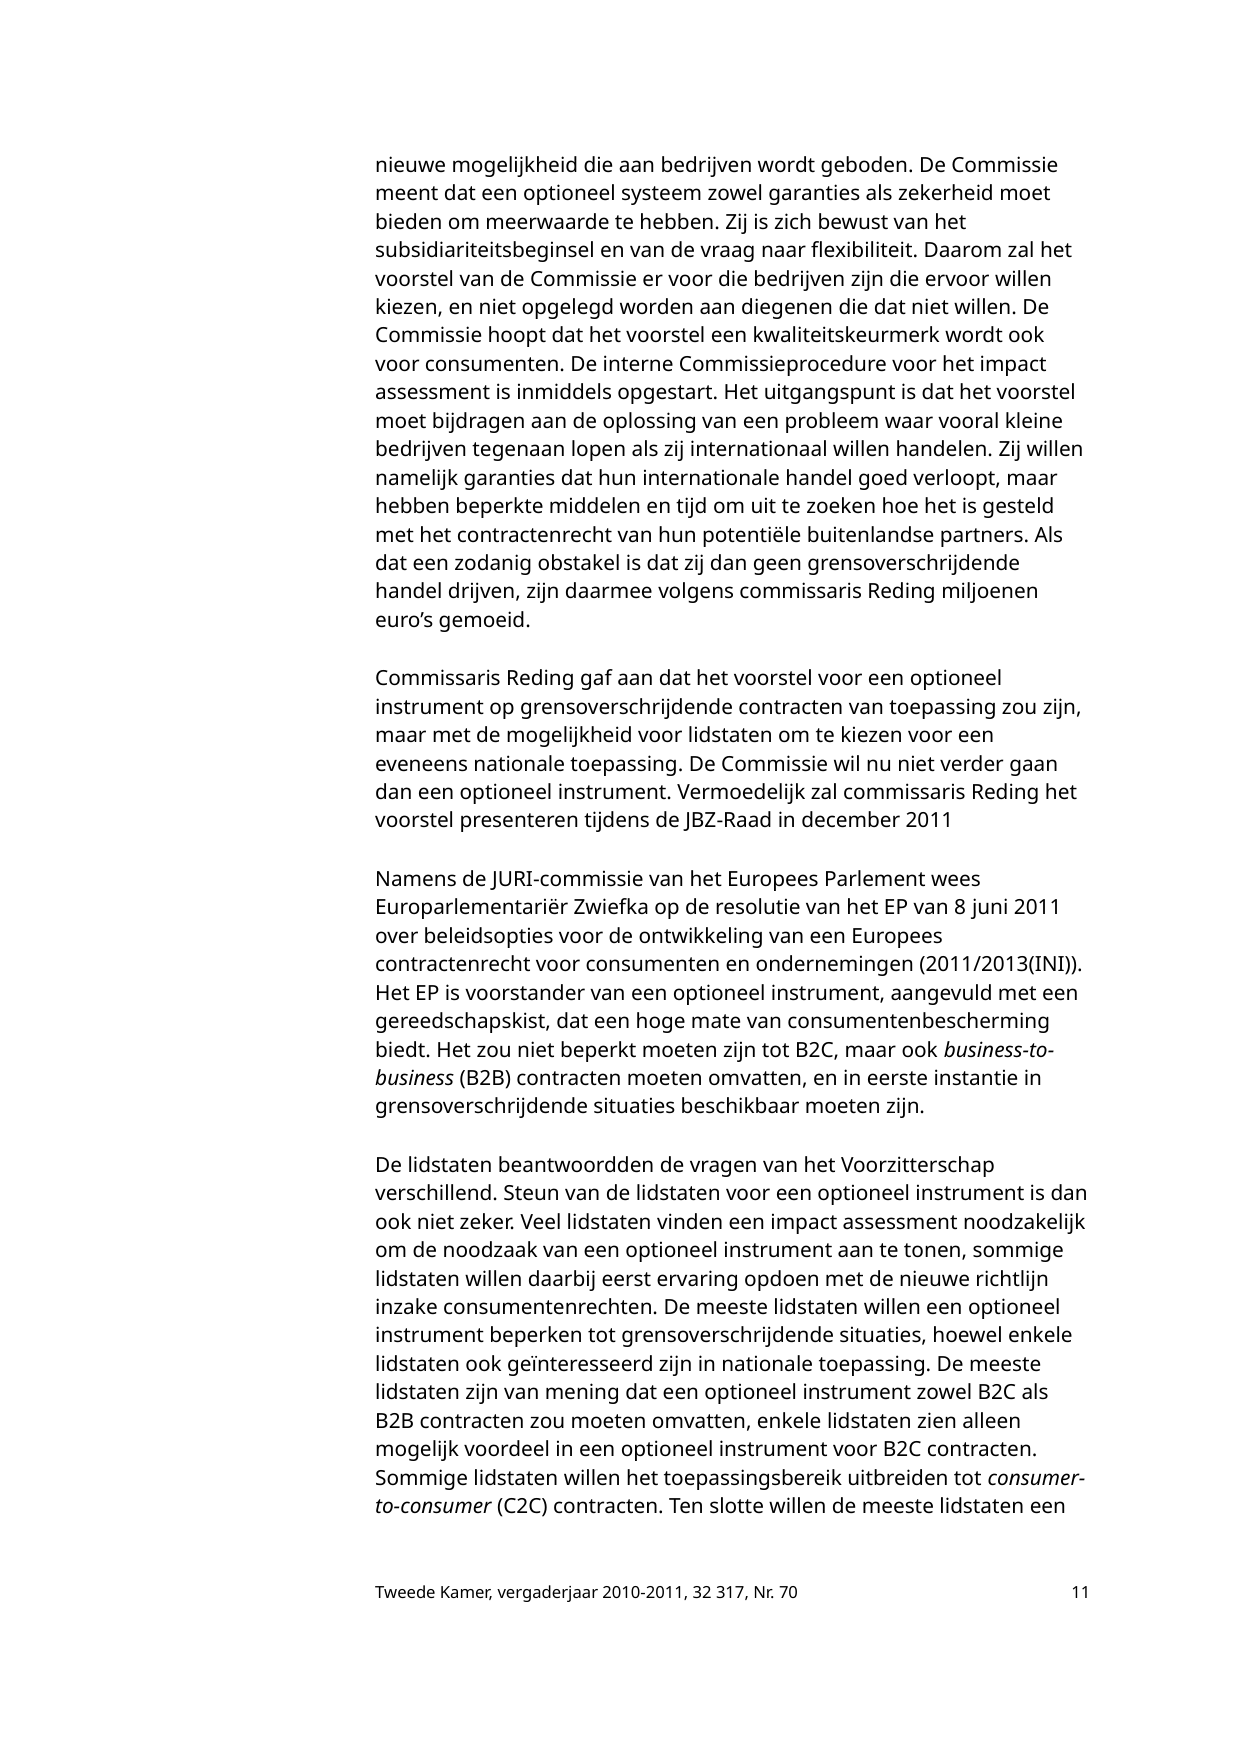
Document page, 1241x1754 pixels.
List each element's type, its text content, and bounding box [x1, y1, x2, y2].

text Commissaris Reding gaf aan dat het voorstel voor een optioneel instrument op grensoverschrijdende contracten van toepassing zou zijn, maar met de mogelijkheid voor lidstaten om te kiezen voor een eveneens nationale toepassing. De Commissie wil nu niet verder gaan dan een optioneel instrument. Vermoedelijk zal commissaris Reding het voorstel presenteren tijdens de JBZ-Raad in december 2011 [375, 663, 1090, 834]
text Namens de JURI-commissie van het Europees Parlement wees Europarlementariër Zwiefka op de resolutie van het EP van 8 juni 2011 over beleidsopties voor de ontwikkeling van een Europees contractenrecht voor consumenten en ondernemingen (2011/2013(INI)). Het EP is voorstander van een optioneel instrument, aangevuld met een gereedschapskist, dat een hoge mate van consumentenbescherming biedt. Het zou niet beperkt moeten zijn tot B2C, maar ook business-to-business (B2B) contracten moeten omvatten, en in eerste instantie in grensoverschrijdende situaties beschikbaar moeten zijn. [375, 864, 1090, 1120]
text De lidstaten beantwoordden de vragen van het Voorzitterschap verschillend. Steun van de lidstaten voor een optioneel instrument is dan ook niet zeker. Veel lidstaten vinden een impact assessment noodzakelijk om de noodzaak van een optioneel instrument aan te tonen, sommige lidstaten willen daarbij eerst ervaring opdoen met de nieuwe richtlijn inzake consumentenrechten. De meeste lidstaten willen een optioneel instrument beperken tot grensoverschrijdende situaties, hoewel enkele lidstaten ook geïnteresseerd zijn in nationale toepassing. De meeste lidstaten zijn van mening dat een optioneel instrument zowel B2C als B2B contracten zou moeten omvatten, enkele lidstaten zien alleen mogelijk voordeel in een optioneel instrument voor B2C contracten. Sommige lidstaten willen het toepassingsbereik uitbreiden tot consumer-to-consumer (C2C) contracten. Ten slotte willen de meeste lidstaten een [375, 1150, 1090, 1520]
text nieuwe mogelijkheid die aan bedrijven wordt geboden. De Commissie meent dat een optioneel systeem zowel garanties als zekerheid moet bieden om meerwaarde te hebben. Zij is zich bewust van het subsidiariteitsbeginsel en van de vraag naar flexibiliteit. Daarom zal het voorstel van de Commissie er voor die bedrijven zijn die ervoor willen kiezen, en niet opgelegd worden aan diegenen die dat niet willen. De Commissie hoopt dat het voorstel een kwaliteitskeurmerk wordt ook voor consumenten. De interne Commissieprocedure voor het impact assessment is inmiddels opgestart. Het uitgangspunt is dat het voorstel moet bijdragen aan de oplossing van een probleem waar vooral kleine bedrijven tegenaan lopen als zij internationaal willen handelen. Zij willen namelijk garanties dat hun internationale handel goed verloopt, maar hebben beperkte middelen en tijd om uit te zoeken hoe het is gesteld met het contractenrecht van hun potentiële buitenlandse partners. Als dat een zodanig obstakel is dat zij dan geen grensoverschrijdende handel drijven, zijn daarmee volgens commissaris Reding miljoenen euro’s gemoeid. [375, 150, 1090, 633]
